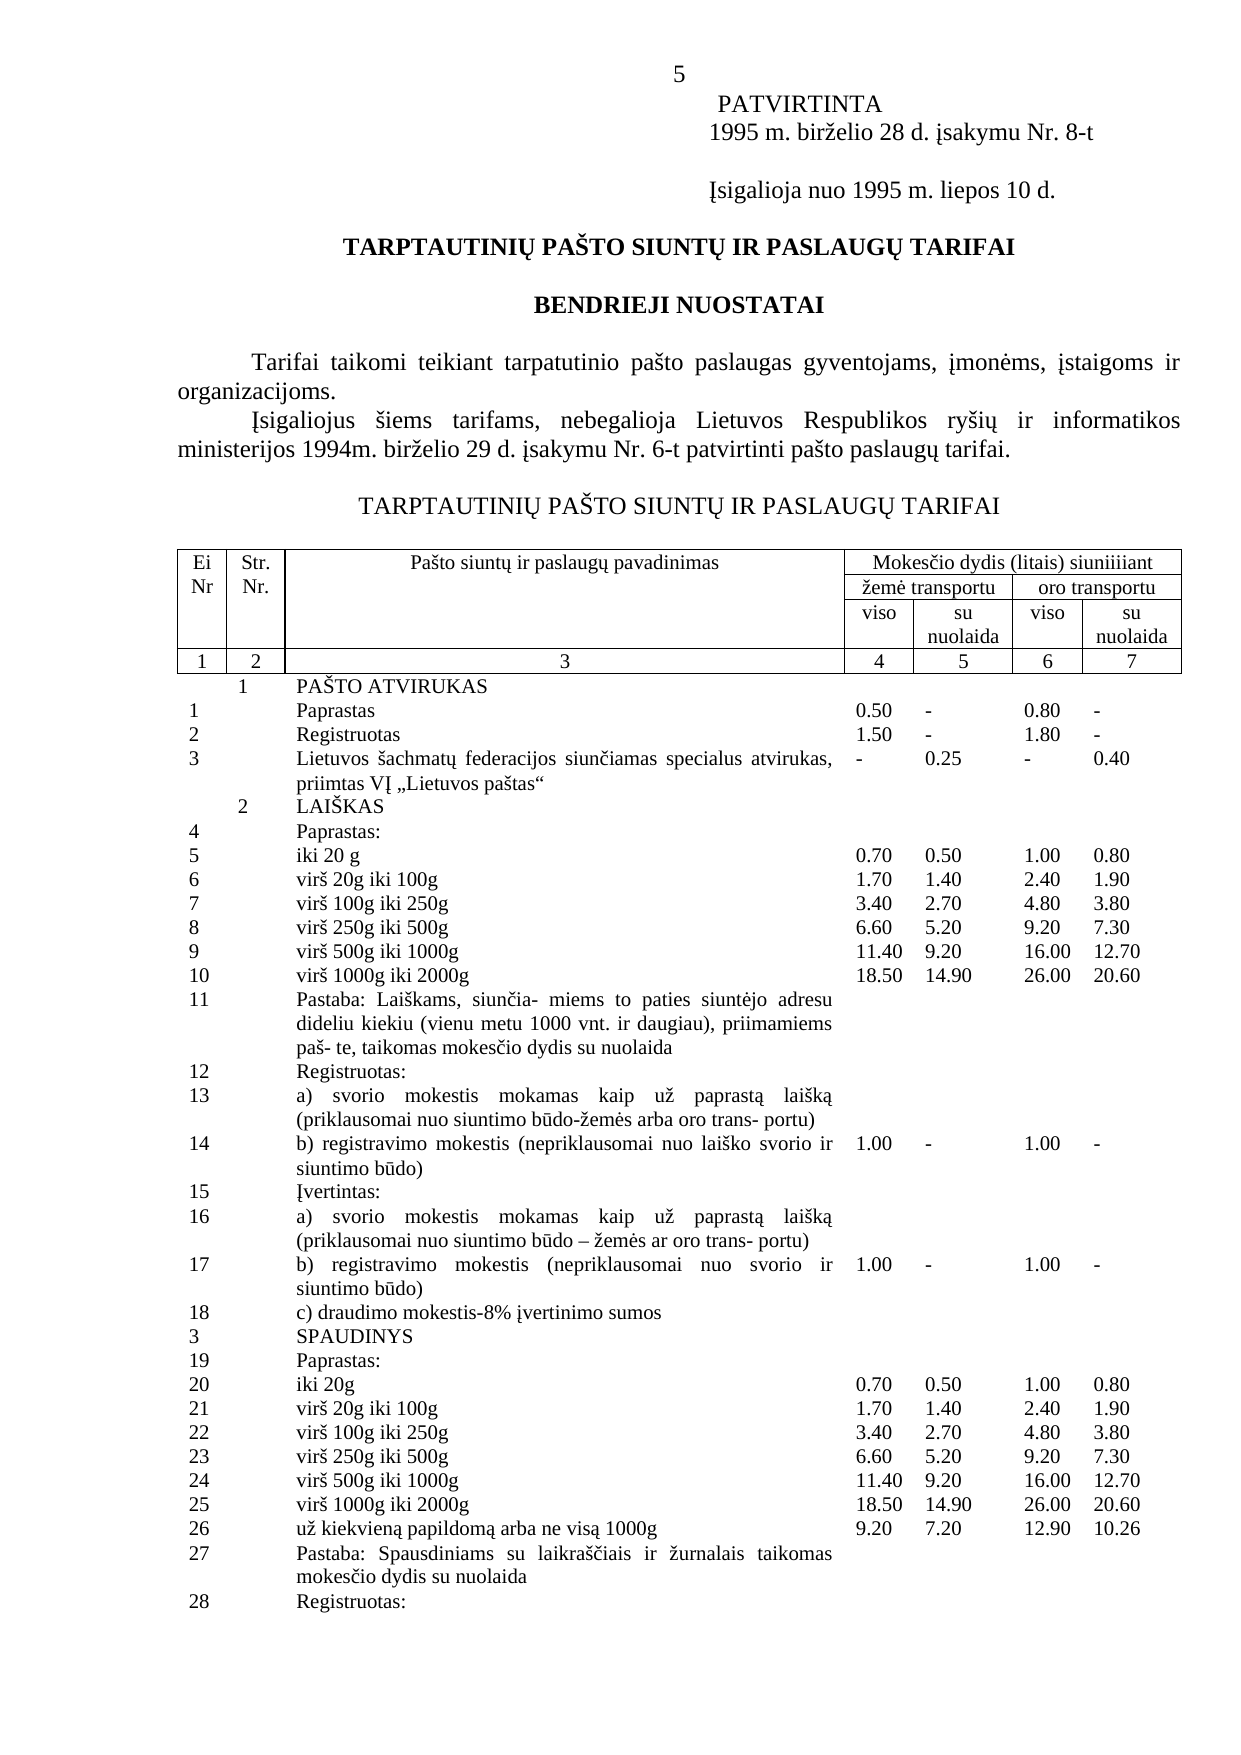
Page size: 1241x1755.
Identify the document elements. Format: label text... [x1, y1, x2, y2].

table_cell - [914, 1131, 1013, 1179]
table_cell Paprastas: [285, 819, 844, 843]
table_cell 0.50 [844, 698, 914, 722]
table_cell [1013, 1180, 1082, 1203]
table_cell PAŠTO ATVIRUKAS [285, 674, 844, 698]
table_cell [1082, 1083, 1181, 1131]
table_cell 15 [177, 1180, 226, 1203]
table_cell 3 [177, 1324, 226, 1348]
table_cell [914, 1300, 1013, 1324]
text TARPTAUTINIŲ PAŠTO SIUNTŲ IR PASLAUGŲ TARIFAI [177, 232, 1181, 261]
table_header Pašto siuntų ir paslaugų pavadinimas [286, 550, 844, 648]
table_cell [844, 1589, 914, 1613]
table_cell [1013, 1300, 1082, 1324]
table_cell [226, 891, 285, 915]
table_cell [1013, 1348, 1082, 1372]
table_cell 7 [1083, 649, 1181, 673]
table_cell 1.90 [1082, 1396, 1181, 1420]
table_cell 4.80 [1013, 891, 1082, 915]
table_cell 2 [227, 649, 284, 673]
table_cell [226, 867, 285, 891]
table_cell 19 [177, 1348, 226, 1372]
table_cell Pastaba: Spausdiniams su laikraščiais ir žurnalais taikomas mokesčio dydis su nuolaida [285, 1540, 844, 1588]
table_cell su nuolaida [1083, 600, 1181, 648]
table_cell - [1082, 698, 1181, 722]
table_cell [914, 1540, 1013, 1588]
table_cell 1 [226, 674, 285, 698]
table_cell - [1082, 1131, 1181, 1179]
table_cell Pastaba: Laiškams, siunčia- miems to paties siuntėjo adresu dideliu kiekiu (vienu metu 1000 vnt. ir daugiau), priimamiems paš- te, taikomas mokesčio dydis su nuolaida [285, 987, 844, 1059]
table_cell 1.00 [1013, 1372, 1082, 1396]
table_cell 0.70 [844, 1372, 914, 1396]
table_cell - [914, 698, 1013, 722]
table_cell 6 [177, 867, 226, 891]
table_cell [844, 1059, 914, 1083]
table_cell 5.20 [914, 915, 1013, 939]
table_cell [914, 1083, 1013, 1131]
table_cell virš 100g iki 250g [285, 1420, 844, 1444]
table_cell [226, 1420, 285, 1444]
text 1995 m. birželio 28 d. įsakymu Nr. 8-t [177, 117, 1181, 146]
table_cell 12.70 [1082, 1468, 1181, 1492]
table_cell b) registravimo mokestis (nepriklausomai nuo laiško svorio ir siuntimo būdo) [285, 1131, 844, 1179]
table_cell 9.20 [844, 1516, 914, 1540]
table_cell 6 [1013, 649, 1082, 673]
table_cell 25 [177, 1492, 226, 1516]
table_cell [226, 1516, 285, 1540]
table_cell 1.50 [844, 722, 914, 746]
table_cell [914, 1589, 1013, 1613]
table_cell a) svorio mokestis mokamas kaip už paprastą laišką (priklausomai nuo siuntimo būdo – žemės ar oro trans- portu) [285, 1204, 844, 1252]
table_cell virš 1000g iki 2000g [285, 963, 844, 987]
table_cell 21 [177, 1396, 226, 1420]
text Įsigalioja nuo 1995 m. liepos 10 d. [177, 175, 1181, 204]
table_cell 7.20 [914, 1516, 1013, 1540]
table_cell 6.60 [844, 915, 914, 939]
table_cell [226, 963, 285, 987]
table_cell [226, 746, 285, 794]
table_cell SPAUDINYS [285, 1324, 844, 1348]
table_cell 0.80 [1082, 1372, 1181, 1396]
table_cell Įvertintas: [285, 1180, 844, 1203]
table_cell - [914, 722, 1013, 746]
table_cell 16 [177, 1204, 226, 1252]
table_cell virš 20g iki 100g [285, 1396, 844, 1420]
table_cell [177, 795, 226, 818]
table_cell [1013, 987, 1082, 1059]
table_cell [914, 819, 1013, 843]
table_cell LAIŠKAS [285, 795, 844, 818]
table_cell [914, 795, 1013, 818]
table_cell [1013, 1540, 1082, 1588]
table_cell Lietuvos šachmatų federacijos siunčiamas specialus atvirukas, priimtas VĮ „Lietuvos paštas“ [285, 746, 844, 794]
table_cell [914, 987, 1013, 1059]
table_cell [844, 1348, 914, 1372]
table_cell virš 1000g iki 2000g [285, 1492, 844, 1516]
table_cell 16.00 [1013, 1468, 1082, 1492]
table_cell - [1082, 1252, 1181, 1300]
table_cell [226, 1059, 285, 1083]
table_cell [1013, 1589, 1082, 1613]
table_cell 0.50 [914, 1372, 1013, 1396]
table_cell [844, 674, 914, 698]
table_cell a) svorio mokestis mokamas kaip už paprastą laišką (priklausomai nuo siuntimo būdo-žemės arba oro trans- portu) [285, 1083, 844, 1131]
table_header Mokesčio dydis (litais) siuniiiiant [845, 550, 1181, 574]
table_cell c) draudimo mokestis-8% įvertinimo sumos [285, 1300, 844, 1324]
table_cell [1082, 1180, 1181, 1203]
table_cell 2.40 [1013, 867, 1082, 891]
table_cell [1013, 819, 1082, 843]
table_cell 26.00 [1013, 963, 1082, 987]
table_cell Paprastas: [285, 1348, 844, 1372]
table_cell 4 [845, 649, 913, 673]
table_cell 4.80 [1013, 1420, 1082, 1444]
table_cell 1.90 [1082, 867, 1181, 891]
table_cell [844, 1540, 914, 1588]
table_cell 2.70 [914, 891, 1013, 915]
table_cell 1 [177, 698, 226, 722]
table_cell 2.70 [914, 1420, 1013, 1444]
table_cell 4 [177, 819, 226, 843]
table_cell 1.00 [1013, 843, 1082, 867]
table_cell [1082, 1300, 1181, 1324]
table_cell 1.70 [844, 1396, 914, 1420]
table_cell 12.90 [1013, 1516, 1082, 1540]
table_cell 10 [177, 963, 226, 987]
text Tarifai taikomi teikiant tarpatutinio pašto paslaugas gyventojams, įmonėms, įstaigoms ir organizacijoms. [177, 347, 1181, 405]
table_cell 3.40 [844, 891, 914, 915]
table_cell 17 [177, 1252, 226, 1300]
table_cell 3.80 [1082, 891, 1181, 915]
table_cell [1082, 819, 1181, 843]
table_cell 11.40 [844, 939, 914, 963]
table_cell [226, 1204, 285, 1252]
table_cell [844, 1180, 914, 1203]
table_cell 9.20 [1013, 1444, 1082, 1468]
table_cell 26 [177, 1516, 226, 1540]
table_cell 1.00 [844, 1131, 914, 1179]
table_cell - [1013, 746, 1082, 794]
table_cell oro transportu [1013, 575, 1181, 599]
table_cell 18 [177, 1300, 226, 1324]
text Įsigaliojus šiems tarifams, nebegalioja Lietuvos Respublikos ryšių ir informatikos ministerijos 1994m. birželio 29 d. įsakymu Nr. 6-t patvirtinti pašto paslaugų tarifai. [177, 405, 1181, 462]
table_cell 14 [177, 1131, 226, 1179]
table_cell [1082, 674, 1181, 698]
table_cell 1.70 [844, 867, 914, 891]
table_cell 3 [177, 746, 226, 794]
table_cell [226, 1396, 285, 1420]
table_cell 14.90 [914, 963, 1013, 987]
table_cell Registruotas: [285, 1589, 844, 1613]
table_cell [1082, 795, 1181, 818]
table_cell 26.00 [1013, 1492, 1082, 1516]
table_cell virš 250g iki 500g [285, 915, 844, 939]
table_cell 2 [226, 795, 285, 818]
table_cell [1082, 1589, 1181, 1613]
table_cell 16.00 [1013, 939, 1082, 963]
table_cell [914, 1180, 1013, 1203]
table_cell [844, 819, 914, 843]
table_cell 1 [178, 649, 226, 673]
table_cell - [914, 1252, 1013, 1300]
table_cell iki 20 g [285, 843, 844, 867]
table_cell virš 100g iki 250g [285, 891, 844, 915]
table_cell 20.60 [1082, 1492, 1181, 1516]
table_cell [1013, 795, 1082, 818]
table_cell 1.00 [844, 1252, 914, 1300]
table_cell 18.50 [844, 963, 914, 987]
table_cell 27 [177, 1540, 226, 1588]
table_cell virš 500g iki 1000g [285, 939, 844, 963]
table_cell už kiekvieną papildomą arba ne visą 1000g [285, 1516, 844, 1540]
table_cell [226, 1083, 285, 1131]
table_cell [1082, 1204, 1181, 1252]
table_cell 20.60 [1082, 963, 1181, 987]
table_cell [914, 1324, 1013, 1348]
table_cell 9 [177, 939, 226, 963]
table_cell [226, 915, 285, 939]
table_cell 5 [914, 649, 1012, 673]
table_cell virš 20g iki 100g [285, 867, 844, 891]
table_cell 1.40 [914, 867, 1013, 891]
table_cell [1082, 1059, 1181, 1083]
table_cell 0.40 [1082, 746, 1181, 794]
table_cell [844, 1300, 914, 1324]
table_cell žemė transportu [845, 575, 1012, 599]
table_cell [226, 722, 285, 746]
table_cell 12 [177, 1059, 226, 1083]
table_cell [914, 674, 1013, 698]
table_cell 2.40 [1013, 1396, 1082, 1420]
table_cell [914, 1059, 1013, 1083]
table_cell [226, 698, 285, 722]
table_cell [226, 1180, 285, 1203]
table_cell 0.70 [844, 843, 914, 867]
table_cell [1082, 987, 1181, 1059]
table_cell [1082, 1540, 1181, 1588]
table_cell 24 [177, 1468, 226, 1492]
table_cell [1082, 1324, 1181, 1348]
table_cell 6.60 [844, 1444, 914, 1468]
table_cell Paprastas [285, 698, 844, 722]
table_cell [914, 1204, 1013, 1252]
table_cell [1082, 1348, 1181, 1372]
table_cell [226, 819, 285, 843]
table_cell [226, 1372, 285, 1396]
table_cell 20 [177, 1372, 226, 1396]
table_cell 0.25 [914, 746, 1013, 794]
table_cell 22 [177, 1420, 226, 1444]
table_cell Registruotas: [285, 1059, 844, 1083]
table_cell 23 [177, 1444, 226, 1468]
table_cell [226, 843, 285, 867]
table_cell [226, 1492, 285, 1516]
table_cell 18.50 [844, 1492, 914, 1516]
table_cell [226, 1324, 285, 1348]
table_cell [914, 1348, 1013, 1372]
table_cell [226, 1300, 285, 1324]
table_cell 7 [177, 891, 226, 915]
table_cell 8 [177, 915, 226, 939]
table_cell viso [1013, 600, 1082, 648]
table_cell [226, 987, 285, 1059]
table_cell 12.70 [1082, 939, 1181, 963]
table_cell iki 20g [285, 1372, 844, 1396]
table_cell 1.80 [1013, 722, 1082, 746]
table_cell 9.20 [1013, 915, 1082, 939]
text TARPTAUTINIŲ PAŠTO SIUNTŲ IR PASLAUGŲ TARIFAI [177, 491, 1181, 520]
table_cell 0.50 [914, 843, 1013, 867]
table_cell [226, 939, 285, 963]
table_cell [226, 1589, 285, 1613]
table_cell - [844, 746, 914, 794]
table_cell [226, 1444, 285, 1468]
text BENDRIEJI NUOSTATAI [177, 290, 1181, 319]
table_cell [844, 1324, 914, 1348]
table_cell - [1082, 722, 1181, 746]
table_cell 11 [177, 987, 226, 1059]
table_cell 0.80 [1013, 698, 1082, 722]
table_cell [1013, 674, 1082, 698]
table_cell [844, 1204, 914, 1252]
table_cell 11.40 [844, 1468, 914, 1492]
table_cell 14.90 [914, 1492, 1013, 1516]
table_cell 1.00 [1013, 1131, 1082, 1179]
table_cell viso [845, 600, 913, 648]
table_cell [844, 795, 914, 818]
table_cell 9.20 [914, 939, 1013, 963]
table_cell 1.00 [1013, 1252, 1082, 1300]
table_header Str. Nr. [227, 550, 284, 648]
table_cell 0.80 [1082, 843, 1181, 867]
table_cell [1013, 1059, 1082, 1083]
table_cell [1013, 1324, 1082, 1348]
table_cell 10.26 [1082, 1516, 1181, 1540]
table_cell 3.40 [844, 1420, 914, 1444]
table_cell 9.20 [914, 1468, 1013, 1492]
text PATVIRTINTA [717, 89, 1181, 117]
table_cell virš 500g iki 1000g [285, 1468, 844, 1492]
table_cell su nuolaida [914, 600, 1012, 648]
table_cell [844, 987, 914, 1059]
table_cell [226, 1468, 285, 1492]
table_cell virš 250g iki 500g [285, 1444, 844, 1468]
table_cell [226, 1540, 285, 1588]
table_cell b) registravimo mokestis (nepriklausomai nuo svorio ir siuntimo būdo) [285, 1252, 844, 1300]
table_header Ei Nr [178, 550, 226, 648]
table_cell 28 [177, 1589, 226, 1613]
table_cell [226, 1252, 285, 1300]
table_cell [1013, 1083, 1082, 1131]
table_cell [177, 674, 226, 698]
table_cell 7.30 [1082, 1444, 1181, 1468]
table_cell Registruotas [285, 722, 844, 746]
table_cell [226, 1131, 285, 1179]
table_cell 1.40 [914, 1396, 1013, 1420]
table_cell 3 [286, 649, 844, 673]
table_cell 3.80 [1082, 1420, 1181, 1444]
table_cell [1013, 1204, 1082, 1252]
table_cell [226, 1348, 285, 1372]
table_cell 2 [177, 722, 226, 746]
table_cell 7.30 [1082, 915, 1181, 939]
table_cell 5.20 [914, 1444, 1013, 1468]
table_cell [844, 1083, 914, 1131]
table_cell 5 [177, 843, 226, 867]
table_cell 13 [177, 1083, 226, 1131]
